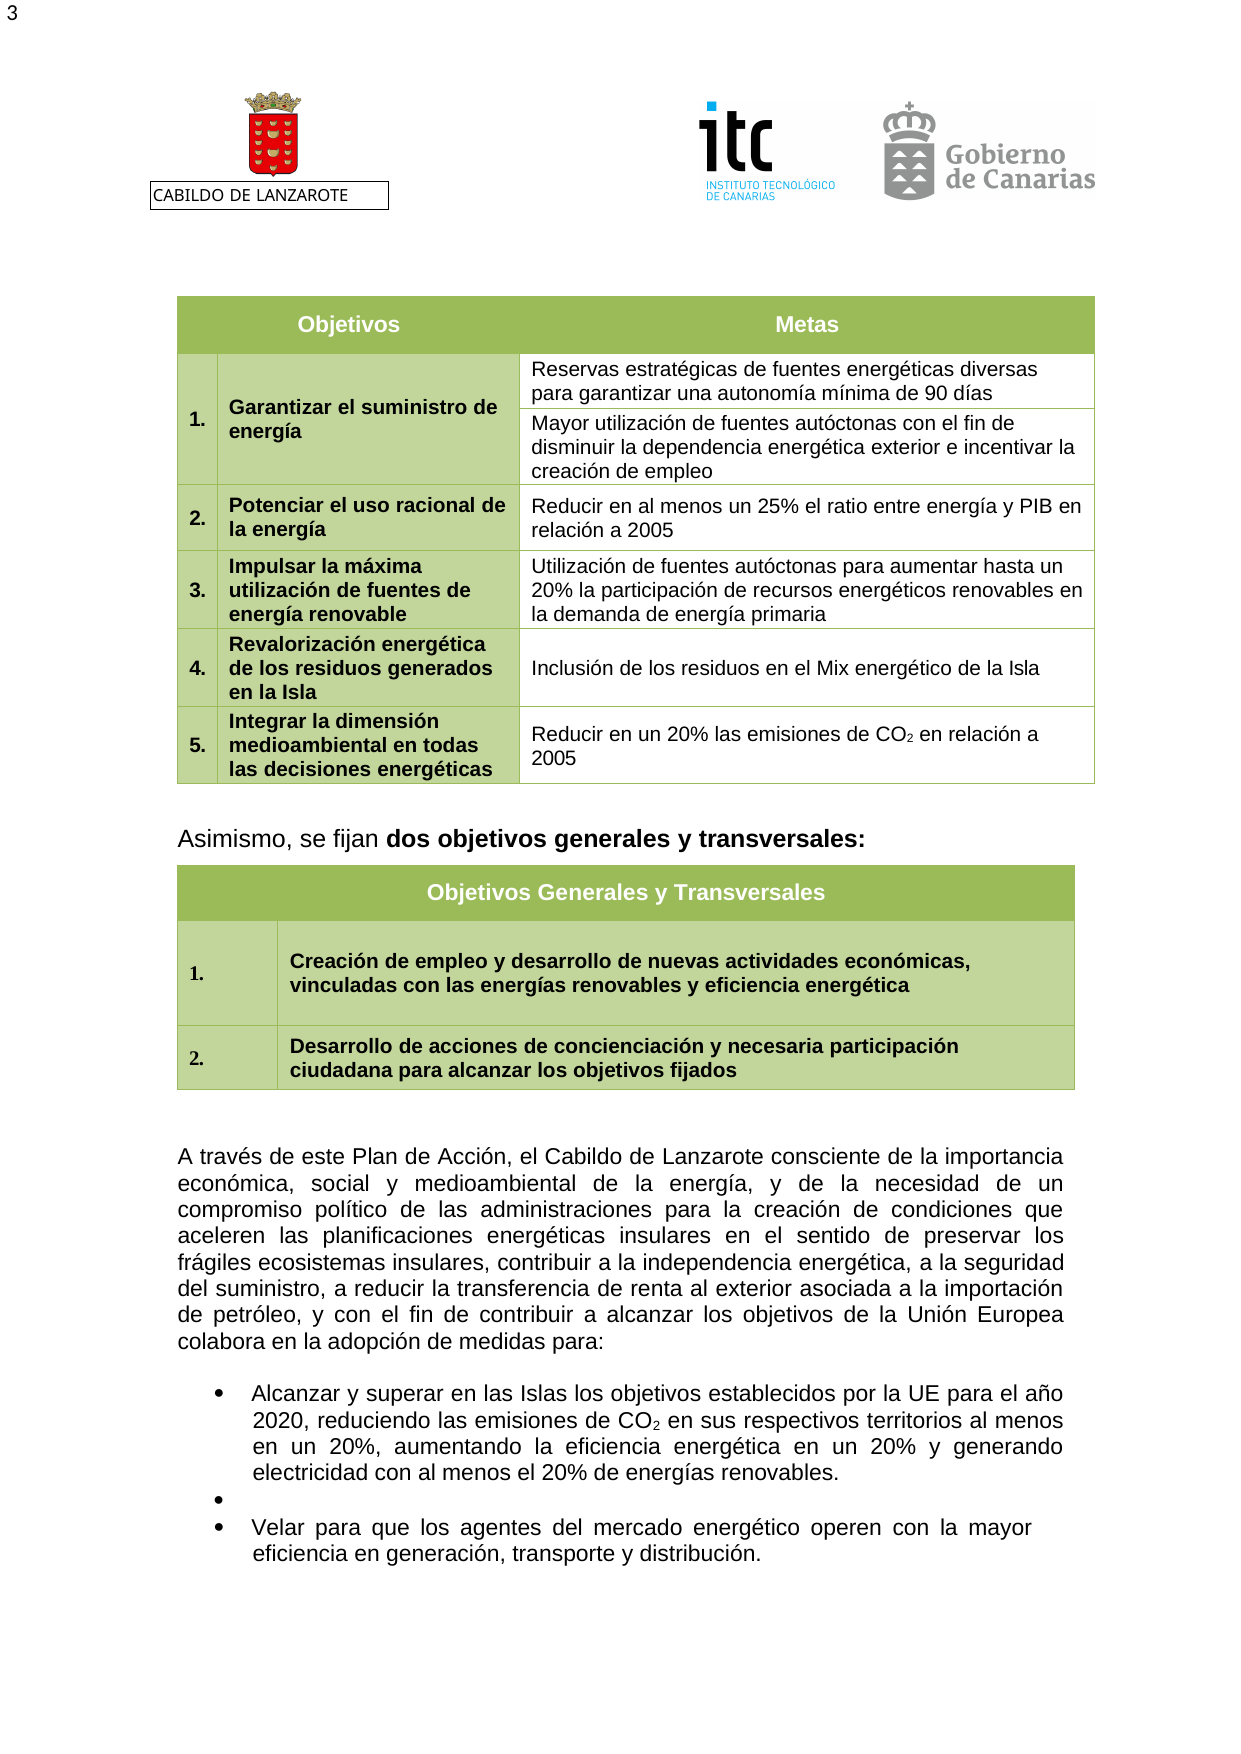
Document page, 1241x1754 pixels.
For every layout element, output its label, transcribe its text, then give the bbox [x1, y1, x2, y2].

list Velar para que los agentes del mercado energético operen con la mayor eficiencia en generación, transporte y distribución. [215, 1514, 1064, 1566]
picture [244, 91, 302, 177]
table_cell Potenciar el uso racional de la energía [218, 485, 519, 550]
table_cell Integrar la dimensión medioambiental en todas las decisiones energéticas [218, 707, 519, 783]
table_cell Utilización de fuentes autóctonas para aumentar hasta un 20% la participación de recursos energéticos renovables en la demanda de energía primaria [520, 551, 1094, 628]
text Asimismo, se fijan dos objetivos generales y transversales: [177, 824, 1196, 852]
table_cell Creación de empleo y desarrollo de nuevas actividades económicas, vinculadas con las energías renovables y eficiencia energética [278, 921, 1074, 1025]
table_cell Inclusión de los residuos en el Mix energético de la Isla [520, 629, 1094, 706]
table_cell Garantizar el suministro de energía [218, 354, 519, 484]
picture [698, 101, 1096, 201]
table_cell 3. [178, 551, 217, 628]
table_cell Mayor utilización de fuentes autóctonas con el fin de disminuir la dependencia energética exterior e incentivar la creación de empleo [520, 409, 1094, 484]
table_header Objetivos Generales y Transversales [178, 865, 1074, 920]
table_cell Impulsar la máxima utilización de fuentes de energía renovable [218, 551, 519, 628]
table_cell 1. [178, 354, 217, 484]
table_cell Desarrollo de acciones de concienciación y necesaria participación ciudadana para alcanzar los objetivos fijados [278, 1026, 1074, 1089]
list Alcanzar y superar en las Islas los objetivos establecidos por la UE para el año 2020, reduciendo las emisiones de CO2 en sus respectivos territorios al menos en un 20%, aumentando la eficiencia energética en un 20% y generando electricidad con al menos el 20% de energías renovables. [215, 1380, 1064, 1486]
table_cell Reservas estratégicas de fuentes energéticas diversas para garantizar una autonomía mínima de 90 días [520, 354, 1094, 408]
text A través de este Plan de Acción, el Cabildo de Lanzarote consciente de la importancia económica, social y medioambiental de la energía, y de la necesidad de un compromiso político de las administraciones para la creación de condiciones que aceleren las planificaciones energéticas insulares en el sentido de preservar los frágiles ecosistemas insulares, contribuir a la independencia energética, a la seguridad del suministro, a reducir la transferencia de renta al exterior asociada a la importación de petróleo, y con el fin de contribuir a alcanzar los objetivos de la Unión Europea colabora en la adopción de medidas para: [177, 1143, 1064, 1354]
table_cell 5. [178, 707, 217, 783]
table_header Metas [520, 296, 1094, 353]
table_cell 2. [178, 485, 217, 550]
table_cell 1. [178, 921, 277, 1025]
table_cell 2. [178, 1026, 277, 1089]
table_header Objetivos [178, 296, 519, 353]
table_cell Revalorización energética de los residuos generados en la Isla [218, 629, 519, 706]
table_cell Reducir en un 20% las emisiones de CO2 en relación a 2005 [520, 707, 1094, 783]
table_cell Reducir en al menos un 25% el ratio entre energía y PIB en relación a 2005 [520, 485, 1094, 550]
table_cell 4. [178, 629, 217, 706]
